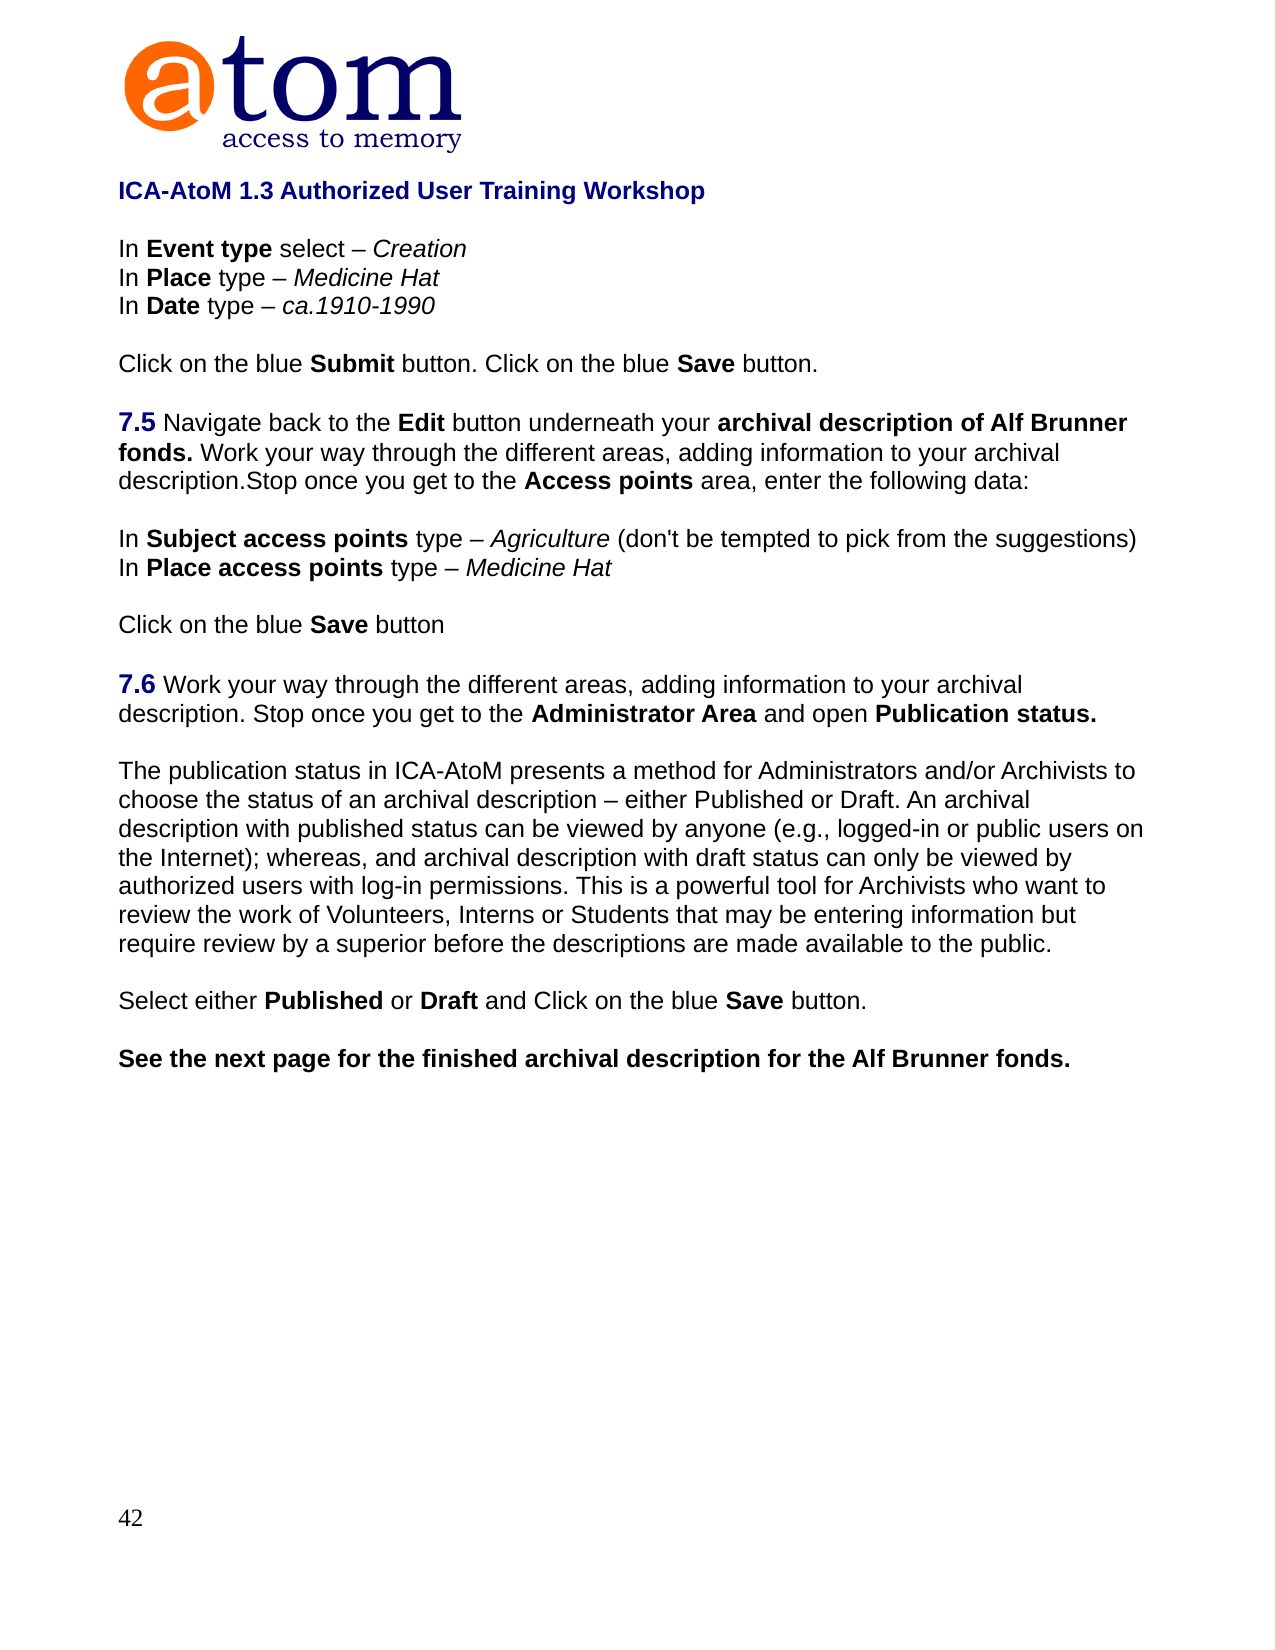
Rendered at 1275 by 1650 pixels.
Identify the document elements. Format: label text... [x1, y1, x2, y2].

text The publication status in ICA-AtoM presents a method for Administrators and/or Archivists to choose the status of an archival description – either Published or Draft. An archival description with published status can be viewed by anyone (e.g., logged-in or public users on the Internet); whereas, and archival description with draft status can only be viewed by authorized users with log-in permissions. This is a powerful tool for Archivists who want to review the work of Volunteers, Interns or Students that may be entering information but require review by a superior before the descriptions are made available to the public. [118, 756, 1157, 958]
text In Date type – ca.1910-1990 [118, 291, 1157, 320]
text Select either Published or Draft and Click on the blue Save button. [118, 986, 1157, 1015]
text Click on the blue Save button [118, 610, 1157, 639]
text 7.6 Work your way through the different areas, adding information to your archival description. Stop once you get to the Administrator Area and open Publication status. [118, 668, 1157, 728]
picture [124, 36, 462, 153]
text In Subject access points type – Agriculture (don't be tempted to pick from the suggestions) [118, 524, 1157, 553]
text In Place access points type – Medicine Hat [118, 553, 1157, 581]
text Click on the blue Submit button. Click on the blue Save button. [118, 349, 1157, 378]
text In Place type – Medicine Hat [118, 263, 1157, 291]
text See the next page for the finished archival description for the Alf Brunner fonds. [118, 1044, 1157, 1073]
text In Event type select – Creation [118, 234, 1157, 263]
text 7.5 Navigate back to the Edit button underneath your archival description of Alf Brunner fonds. Work your way through the different areas, adding information to your archival description.Stop once you get to the Access points area, enter the following data: [118, 406, 1157, 495]
